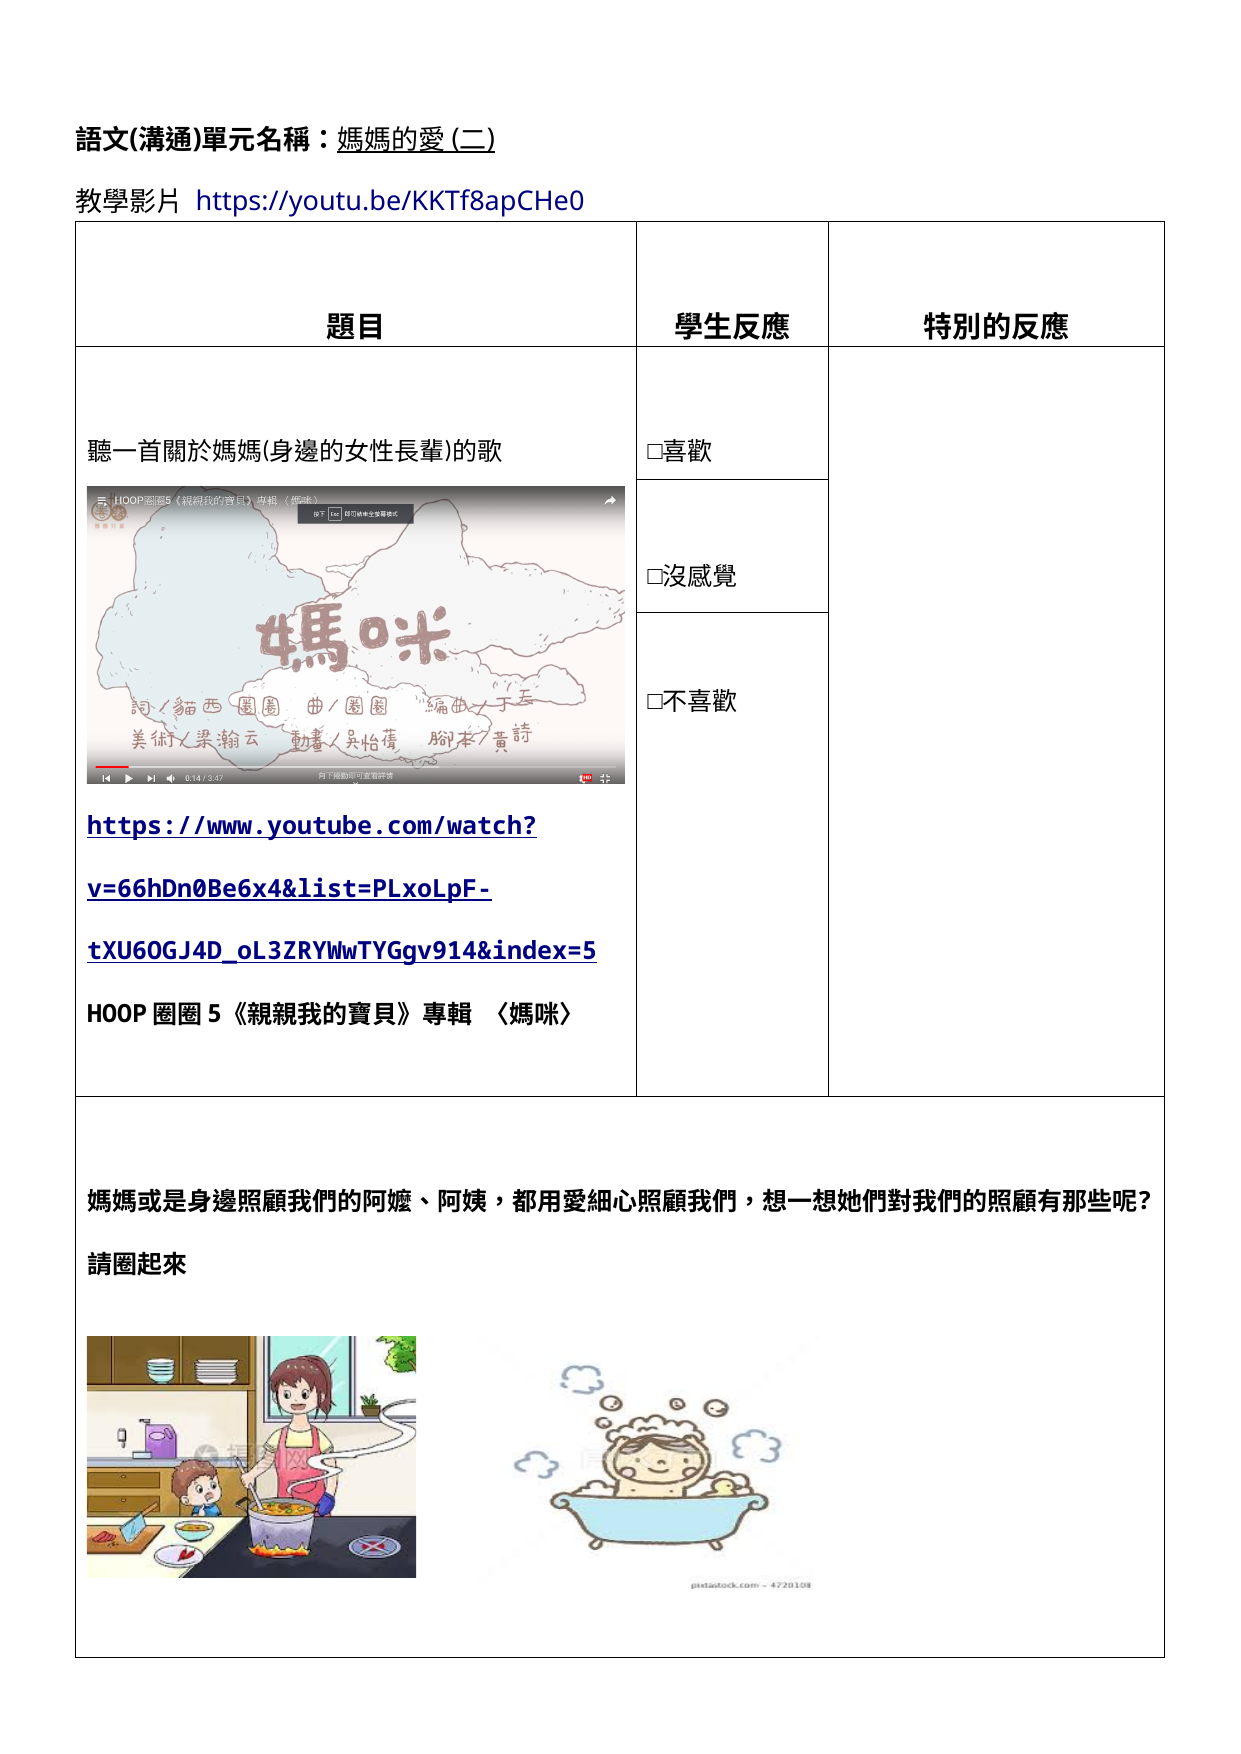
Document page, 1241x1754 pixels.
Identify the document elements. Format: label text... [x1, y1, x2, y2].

table_header 題目 [76, 222, 636, 346]
table_cell □喜歡 [637, 347, 828, 479]
table_cell [829, 347, 1164, 1096]
table_header 特別的反應 [829, 222, 1164, 346]
text 教學影片 https://youtu.be/KKTf8apCHe0 [75, 158, 1165, 221]
table_header 學生反應 [637, 222, 828, 346]
table_cell □沒感覺 [637, 480, 828, 612]
text 語文(溝通)單元名稱：媽媽的愛 (二) [75, 96, 1165, 158]
table_cell 媽媽或是身邊照顧我們的阿嬤、阿姨，都用愛細心照顧我們，想一想她們對我們的照顧有那些呢? 請圈起來 [76, 1097, 1164, 1657]
table_cell 聽一首關於媽媽(身邊的女性長輩)的歌 https://www.youtube.com/watch?v=66hDn0Be6x4&list=PLxoLpF-tXU6OGJ4D_oL3ZRYWwTYGgv914&index=5 HOOP圈圈5《親親我的寶貝》專輯 〈媽咪〉 [76, 347, 636, 1096]
table_cell □不喜歡 [637, 613, 828, 1096]
